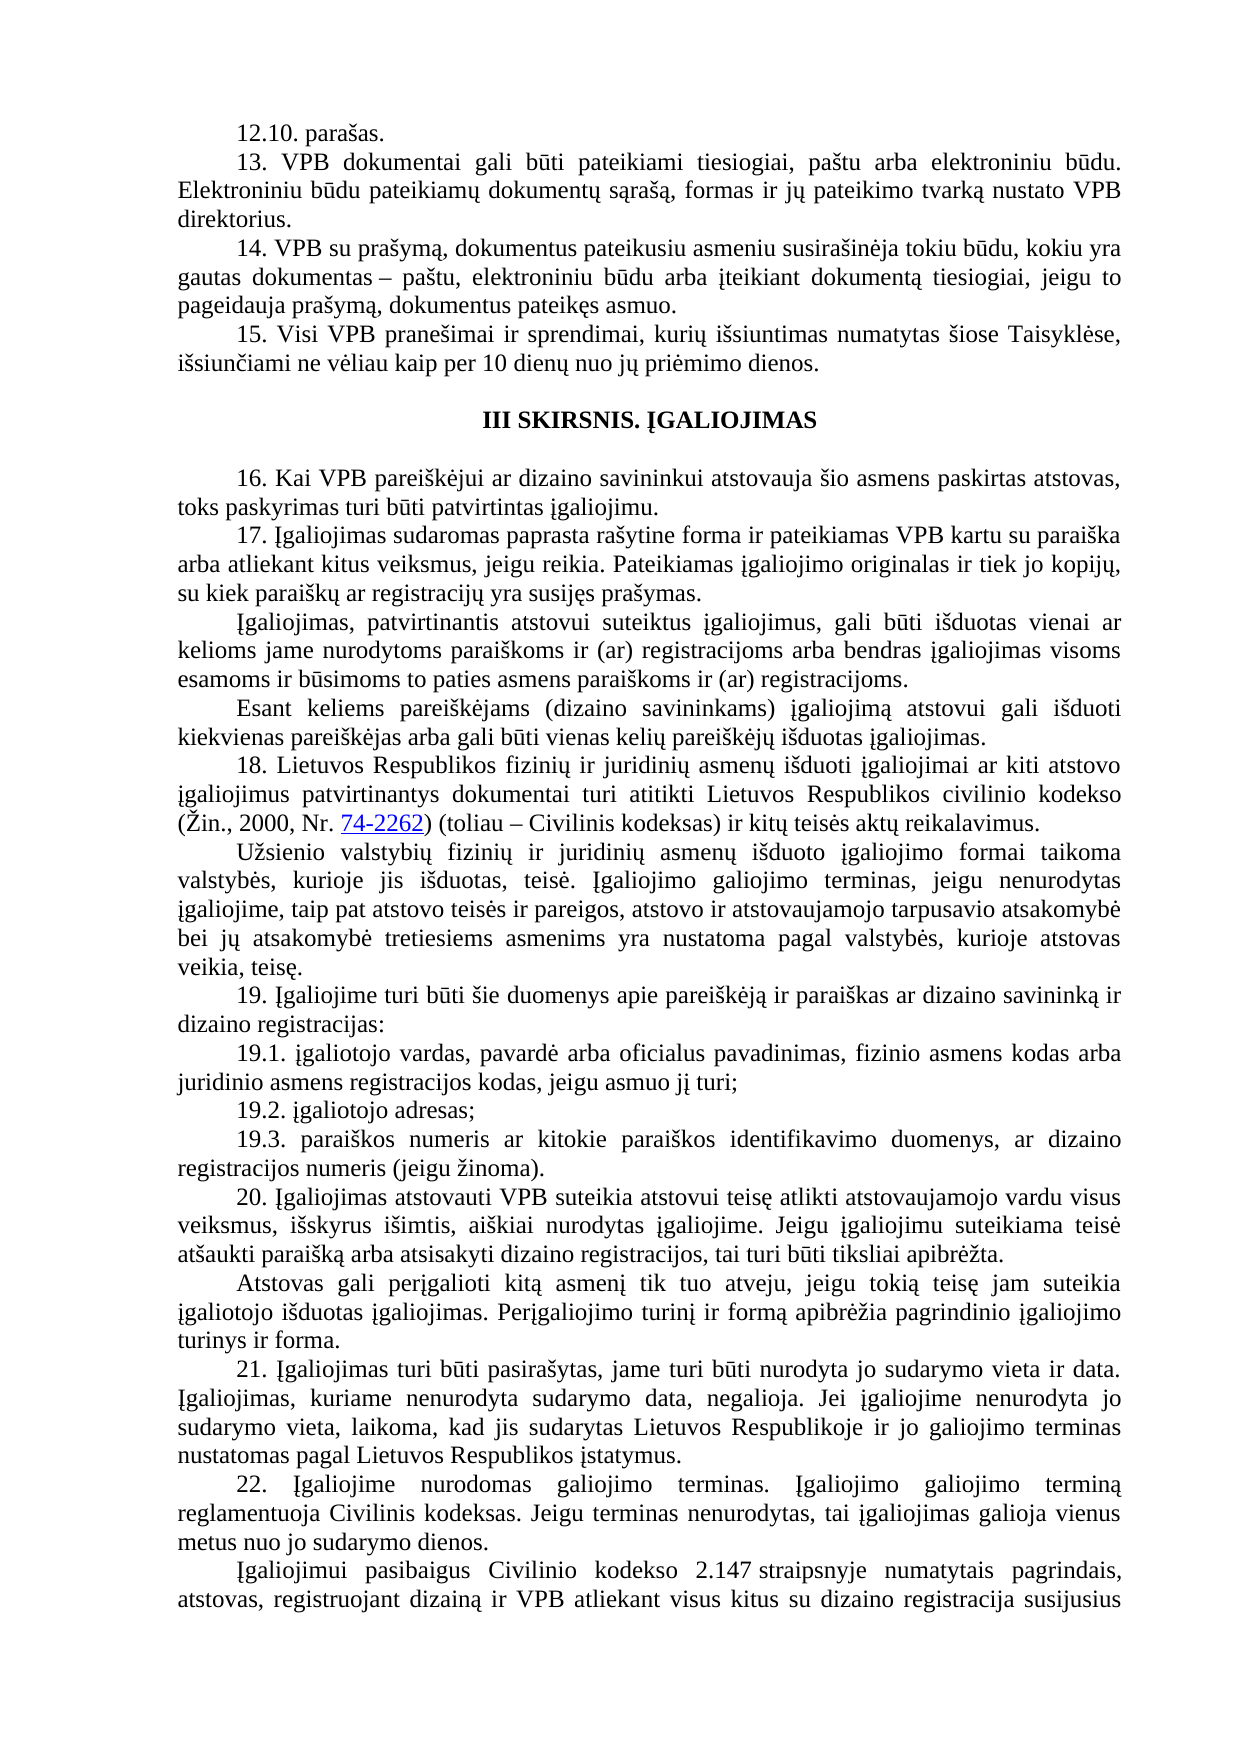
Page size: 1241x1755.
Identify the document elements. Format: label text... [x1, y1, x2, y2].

text 12.10. parašas. [177, 118, 1122, 147]
text Atstovas gali perįgalioti kitą asmenį tik tuo atveju, jeigu tokią teisę jam suteikia įgaliotojo išduotas įgaliojimas. Perįgaliojimo turinį ir formą apibrėžia pagrindinio įgaliojimo turinys ir forma. [177, 1268, 1122, 1354]
text 22. Įgaliojime nurodomas galiojimo terminas. Įgaliojimo galiojimo terminą reglamentuoja Civilinis kodeksas. Jeigu terminas nenurodytas, tai įgaliojimas galioja vienus metus nuo jo sudarymo dienos. [177, 1469, 1122, 1556]
text Esant keliems pareiškėjams (dizaino savininkams) įgaliojimą atstovui gali išduoti kiekvienas pareiškėjas arba gali būti vienas kelių pareiškėjų išduotas įgaliojimas. [177, 693, 1122, 751]
text Įgaliojimui pasibaigus Civilinio kodekso 2.147 straipsnyje numatytais pagrindais, atstovas, registruojant dizainą ir VPB atliekant visus kitus su dizaino registracija susijusius [177, 1556, 1122, 1613]
text III SKIRSNIS. ĮGALIOJIMAS [177, 406, 1122, 434]
text 20. Įgaliojimas atstovauti VPB suteikia atstovui teisę atlikti atstovaujamojo vardu visus veiksmus, išskyrus išimtis, aiškiai nurodytas įgaliojime. Jeigu įgaliojimu suteikiama teisė atšaukti paraišką arba atsisakyti dizaino registracijos, tai turi būti tiksliai apibrėžta. [177, 1182, 1122, 1268]
text 13. VPB dokumentai gali būti pateikiami tiesiogiai, paštu arba elektroniniu būdu. Elektroniniu būdu pateikiamų dokumentų sąrašą, formas ir jų pateikimo tvarką nustato VPB direktorius. [177, 147, 1122, 233]
text 19.3. paraiškos numeris ar kitokie paraiškos identifikavimo duomenys, ar dizaino registracijos numeris (jeigu žinoma). [177, 1124, 1122, 1182]
text 16. Kai VPB pareiškėjui ar dizaino savininkui atstovauja šio asmens paskirtas atstovas, toks paskyrimas turi būti patvirtintas įgaliojimu. [177, 463, 1122, 521]
text 18. Lietuvos Respublikos fizinių ir juridinių asmenų išduoti įgaliojimai ar kiti atstovo įgaliojimus patvirtinantys dokumentai turi atitikti Lietuvos Respublikos civilinio kodekso (Žin., 2000, Nr. 74-2262) (toliau – Civilinis kodeksas) ir kitų teisės aktų reikalavimus. [177, 751, 1122, 837]
text 15. Visi VPB pranešimai ir sprendimai, kurių išsiuntimas numatytas šiose Taisyklėse, išsiunčiami ne vėliau kaip per 10 dienų nuo jų priėmimo dienos. [177, 319, 1122, 377]
text Užsienio valstybių fizinių ir juridinių asmenų išduoto įgaliojimo formai taikoma valstybės, kurioje jis išduotas, teisė. Įgaliojimo galiojimo terminas, jeigu nenurodytas įgaliojime, taip pat atstovo teisės ir pareigos, atstovo ir atstovaujamojo tarpusavio atsakomybė bei jų atsakomybė tretiesiems asmenims yra nustatoma pagal valstybės, kurioje atstovas veikia, teisę. [177, 837, 1122, 981]
text 19.1. įgaliotojo vardas, pavardė arba oficialus pavadinimas, fizinio asmens kodas arba juridinio asmens registracijos kodas, jeigu asmuo jį turi; [177, 1038, 1122, 1096]
text Įgaliojimas, patvirtinantis atstovui suteiktus įgaliojimus, gali būti išduotas vienai ar kelioms jame nurodytoms paraiškoms ir (ar) registracijoms arba bendras įgaliojimas visoms esamoms ir būsimoms to paties asmens paraiškoms ir (ar) registracijoms. [177, 607, 1122, 693]
text 21. Įgaliojimas turi būti pasirašytas, jame turi būti nurodyta jo sudarymo vieta ir data. Įgaliojimas, kuriame nenurodyta sudarymo data, negalioja. Jei įgaliojime nenurodyta jo sudarymo vieta, laikoma, kad jis sudarytas Lietuvos Respublikoje ir jo galiojimo terminas nustatomas pagal Lietuvos Respublikos įstatymus. [177, 1354, 1122, 1469]
text 17. Įgaliojimas sudaromas paprasta rašytine forma ir pateikiamas VPB kartu su paraiška arba atliekant kitus veiksmus, jeigu reikia. Pateikiamas įgaliojimo originalas ir tiek jo kopijų, su kiek paraiškų ar registracijų yra susijęs prašymas. [177, 521, 1122, 607]
text 19. Įgaliojime turi būti šie duomenys apie pareiškėją ir paraiškas ar dizaino savininką ir dizaino registracijas: [177, 981, 1122, 1038]
text 19.2. įgaliotojo adresas; [177, 1096, 1122, 1124]
text 14. VPB su prašymą, dokumentus pateikusiu asmeniu susirašinėja tokiu būdu, kokiu yra gautas dokumentas – paštu, elektroniniu būdu arba įteikiant dokumentą tiesiogiai, jeigu to pageidauja prašymą, dokumentus pateikęs asmuo. [177, 233, 1122, 319]
